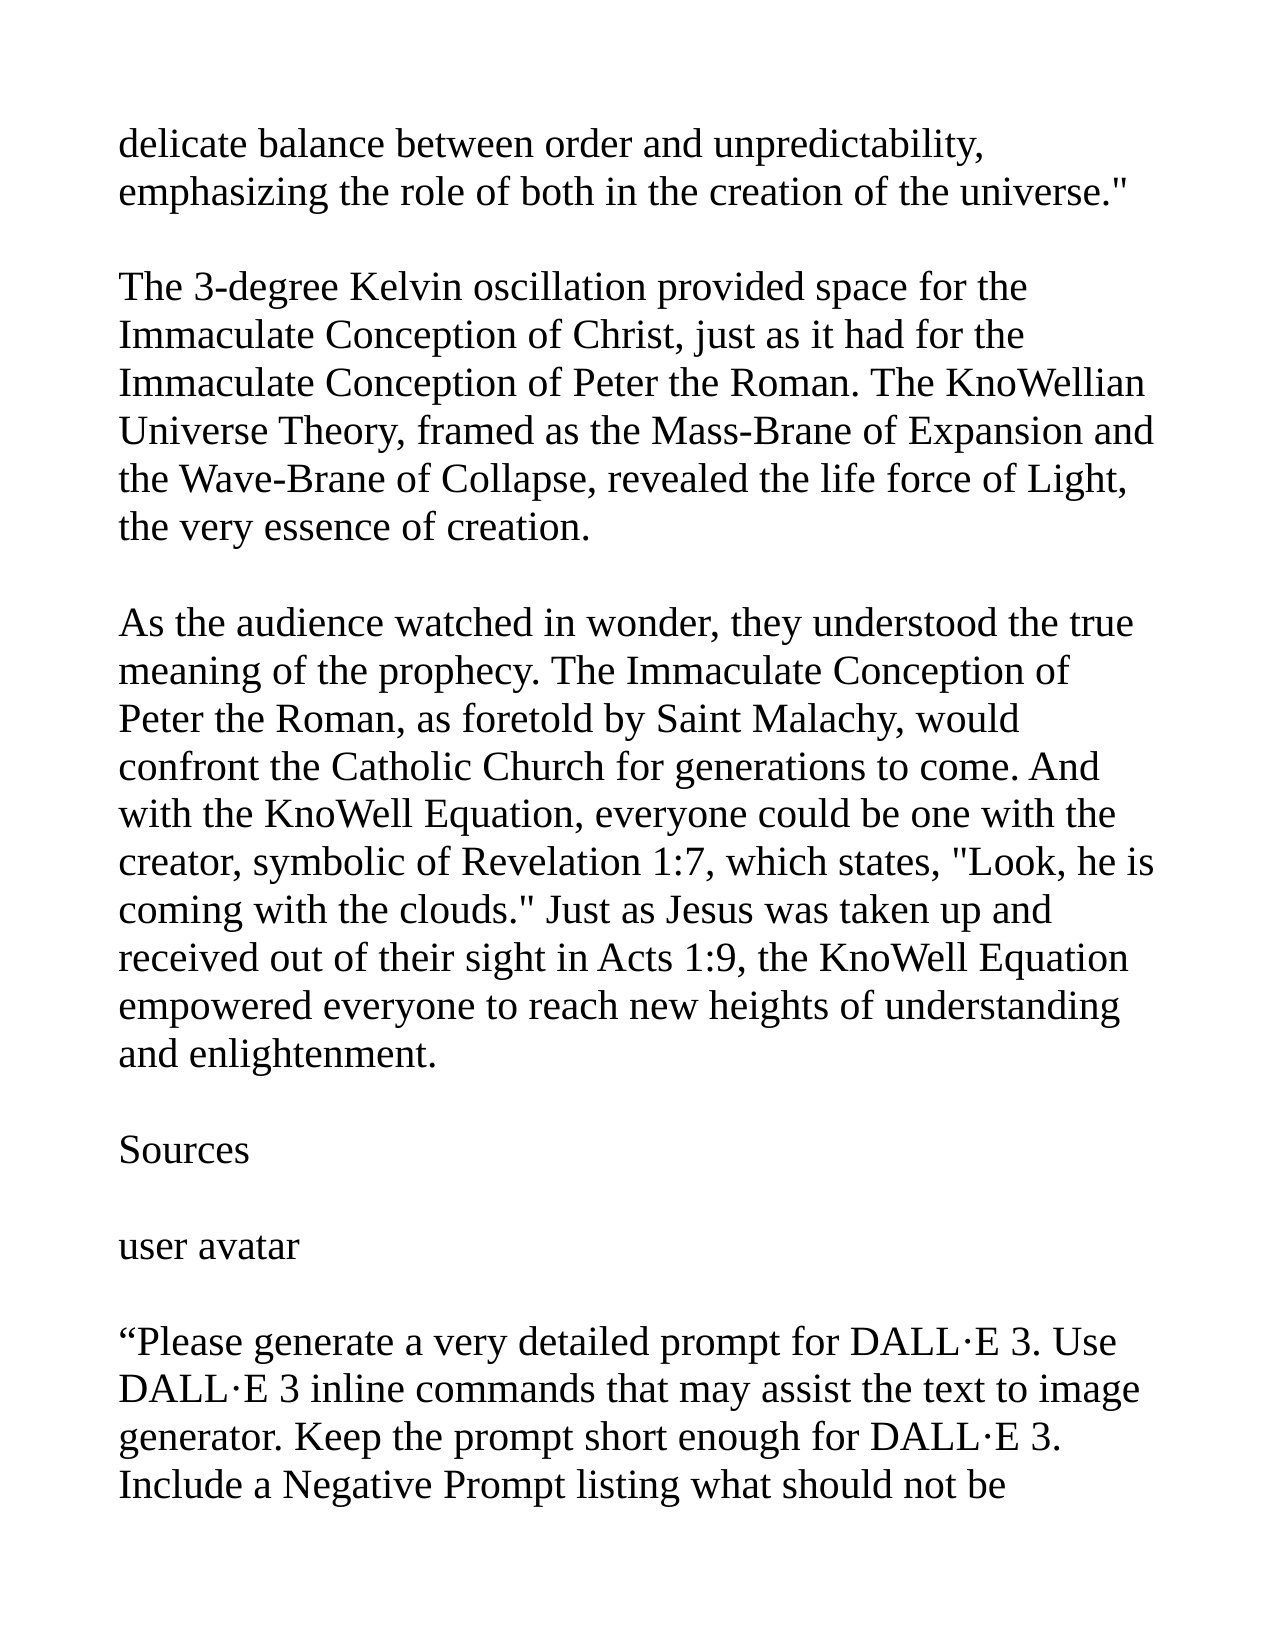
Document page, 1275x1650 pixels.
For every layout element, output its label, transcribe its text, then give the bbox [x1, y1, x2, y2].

text The 3-degree Kelvin oscillation provided space for the Immaculate Conception of Christ, just as it had for the Immaculate Conception of Peter the Roman. The KnoWellian Universe Theory, framed as the Mass-Brane of Expansion and the Wave-Brane of Collapse, revealed the life force of Light, the very essence of creation. [118, 262, 1157, 549]
text “Please generate a very detailed prompt for DALL·E 3. Use DALL·E 3 inline commands that may assist the text to image generator. Keep the prompt short enough for DALL·E 3. Include a Negative Prompt listing what should not be [118, 1316, 1157, 1508]
text As the audience watched in wonder, they understood the true meaning of the prophecy. The Immaculate Conception of Peter the Roman, as foretold by Saint Malachy, would confront the Catholic Church for generations to come. And with the KnoWell Equation, everyone could be one with the creator, symbolic of Revelation 1:7, which states, "Look, he is coming with the clouds." Just as Jesus was taken up and received out of their sight in Acts 1:9, the KnoWell Equation empowered everyone to reach new heights of understanding and enlightenment. [118, 597, 1157, 1076]
text delicate balance between order and unpredictability, emphasizing the role of both in the creation of the universe." [118, 118, 1157, 214]
text user avatar [118, 1220, 1157, 1268]
text Sources [118, 1124, 1157, 1172]
